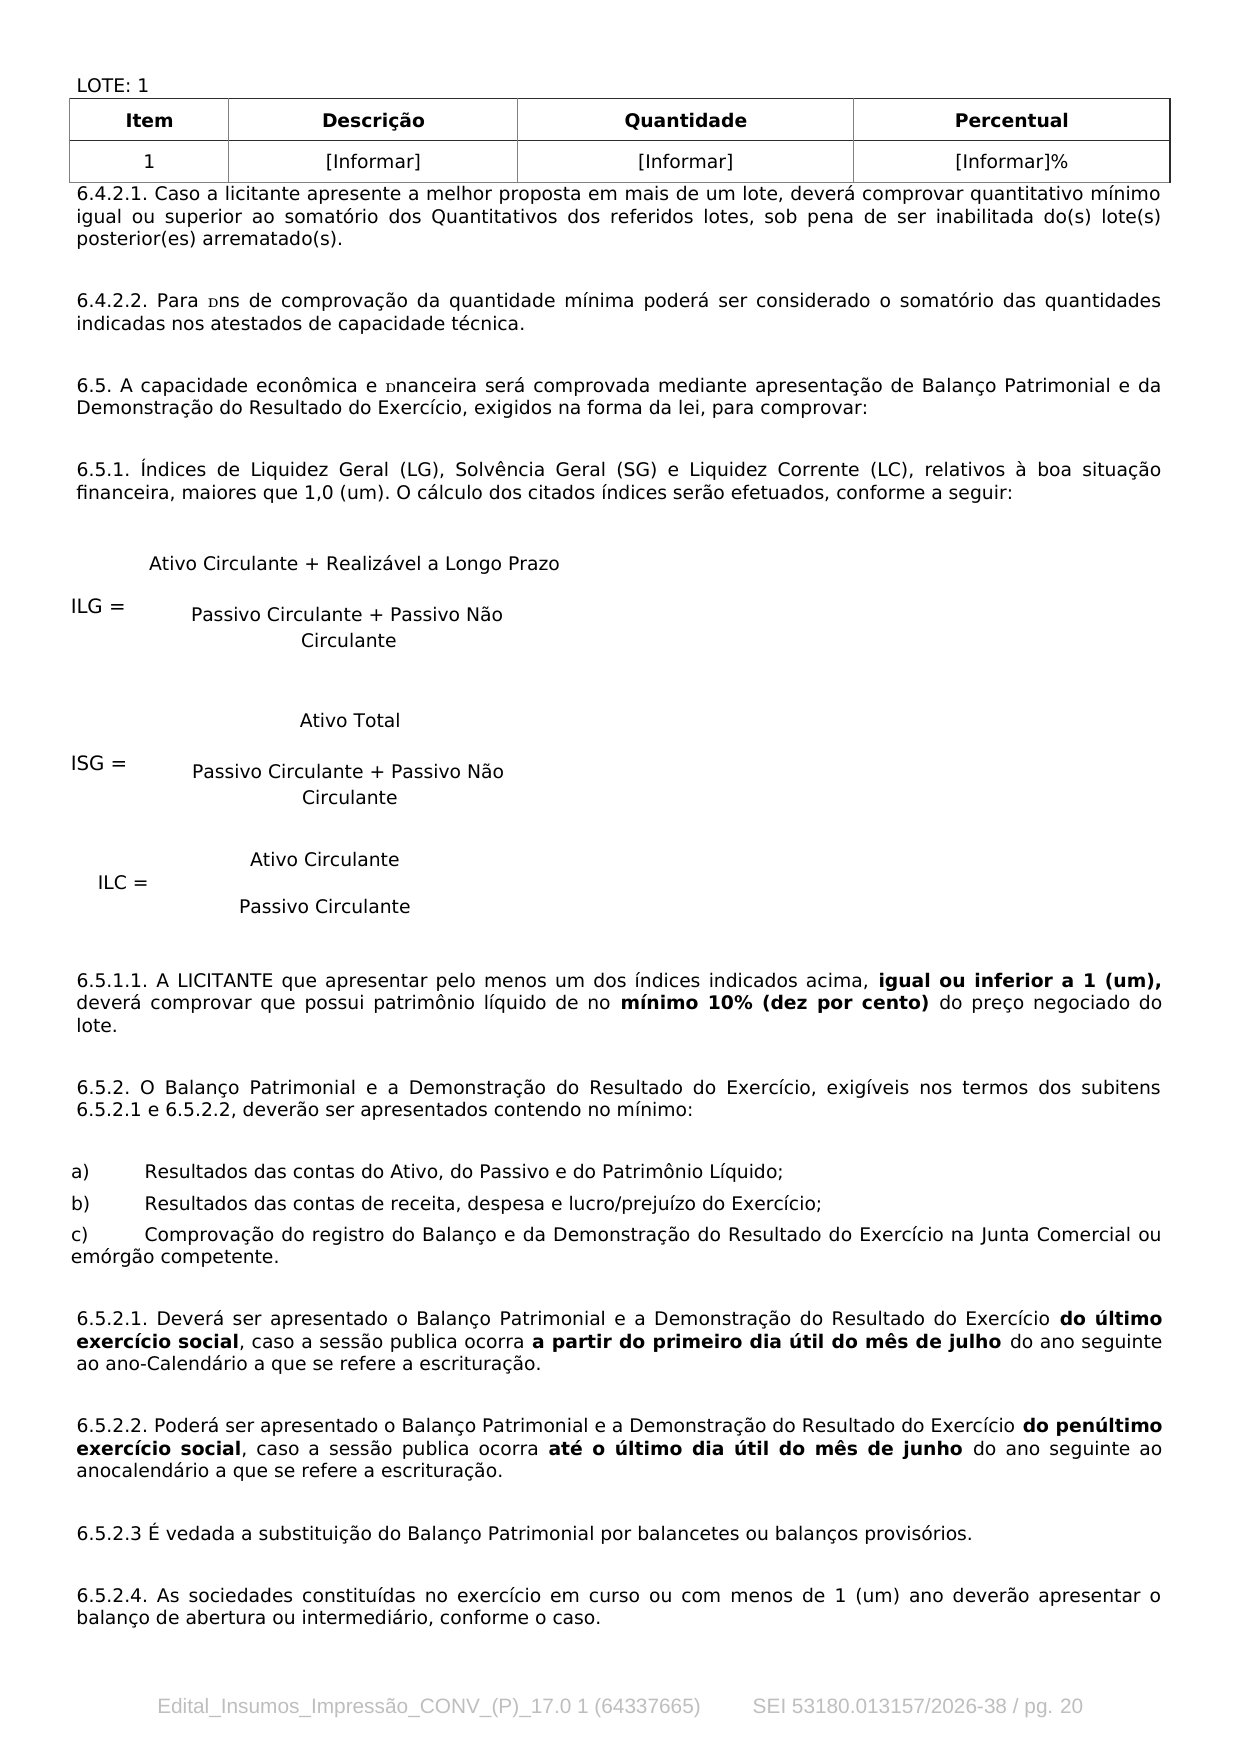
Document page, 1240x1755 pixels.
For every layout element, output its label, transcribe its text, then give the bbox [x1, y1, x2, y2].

list Comprovação do registro do Balanço e da Demonstração do Resultado do Exercício na Junta Comercial ou emórgão competente. [71, 1224, 1162, 1268]
table_cell [Informar]% [854, 141, 1169, 182]
table_header Descrição [229, 99, 517, 140]
table_header Percentual [854, 99, 1169, 140]
text 6.5.2.4. As sociedades constituídas no exercício em curso ou com menos de 1 (um) ano deverão apresentar o balanço de abertura ou intermediário, conforme o caso. [76, 1585, 1162, 1629]
text 6.4.2.1. Caso a licitante apresente a melhor proposta em mais de um lote, deverá comprovar quantitativo mínimo igual ou superior ao somatório dos Quantitativos dos referidos lotes, sob pena de ser inabilitada do(s) lote(s) posterior(es) arrematado(s). [76, 183, 1162, 250]
list Resultados das contas do Ativo, do Passivo e do Patrimônio Líquido; [71, 1161, 1162, 1183]
text 6.5. A capacidade econômica e nanceira será comprovada mediante apresentação de Balanço Patrimonial e da Demonstração do Resultado do Exercício, exigidos na forma da lei, para comprovar: [76, 375, 1162, 419]
table_cell [Informar] [518, 141, 853, 182]
table_header Quantidade [518, 99, 853, 140]
text ILG = Passivo Circulante + Passivo Não [71, 595, 1169, 628]
text 6.5.2. O Balanço Patrimonial e a Demonstração do Resultado do Exercício, exigíveis nos termos dos subitens 6.5.2.1 e 6.5.2.2, deverão ser apresentados contendo no mínimo: [76, 1077, 1162, 1121]
text 6.5.1. Índices de Liquidez Geral (LG), Solvência Geral (SG) e Liquidez Corrente (LC), relativos à boa situação financeira, maiores que 1,0 (um). O cálculo dos citados índices serão efetuados, conforme a seguir: [76, 459, 1162, 504]
text 6.5.1.1. A LICITANTE que apresentar pelo menos um dos índices indicados acima, igual ou inferior a 1 (um), deverá comprovar que possui patrimônio líquido de no mínimo 10% (dez por cento) do preço negociado do lote. [76, 970, 1162, 1037]
text 6.4.2.2. Para ns de comprovação da quantidade mínima poderá ser considerado o somatório das quantidades indicadas nos atestados de capacidade técnica. [76, 290, 1162, 334]
text 6.5.2.2. Poderá ser apresentado o Balanço Patrimonial e a Demonstração do Resultado do Exercício do penúltimo exercício social, caso a sessão publica ocorra até o último dia útil do mês de junho do ano seguinte ao anocalendário a que se refere a escrituração. [76, 1416, 1162, 1482]
text Passivo Circulante [239, 896, 1162, 917]
text 6.5.2.3 É vedada a substituição do Balanço Patrimonial por balancetes ou balanços provisórios. [76, 1523, 1162, 1544]
text Ativo Total [299, 710, 1162, 732]
table_cell 1 [70, 141, 228, 182]
list Resultados das contas de receita, despesa e lucro/prejuízo do Exercício; [71, 1193, 1162, 1214]
text LOTE: 1 [76, 75, 1162, 97]
text ILC = [97, 872, 1162, 894]
table_header Item [70, 99, 228, 140]
text ISG = Passivo Circulante + Passivo Não [71, 752, 1169, 785]
table_cell [Informar] [229, 141, 517, 182]
text Ativo Circulante + Realizável a Longo Prazo [149, 553, 1162, 575]
text Circulante [301, 630, 1162, 652]
text Circulante [302, 787, 1162, 809]
text 6.5.2.1. Deverá ser apresentado o Balanço Patrimonial e a Demonstração do Resultado do Exercício do último exercício social, caso a sessão publica ocorra a partir do primeiro dia útil do mês de julho do ano seguinte ao ano-Calendário a que se refere a escrituração. [76, 1308, 1162, 1375]
text Ativo Circulante [250, 849, 1162, 871]
